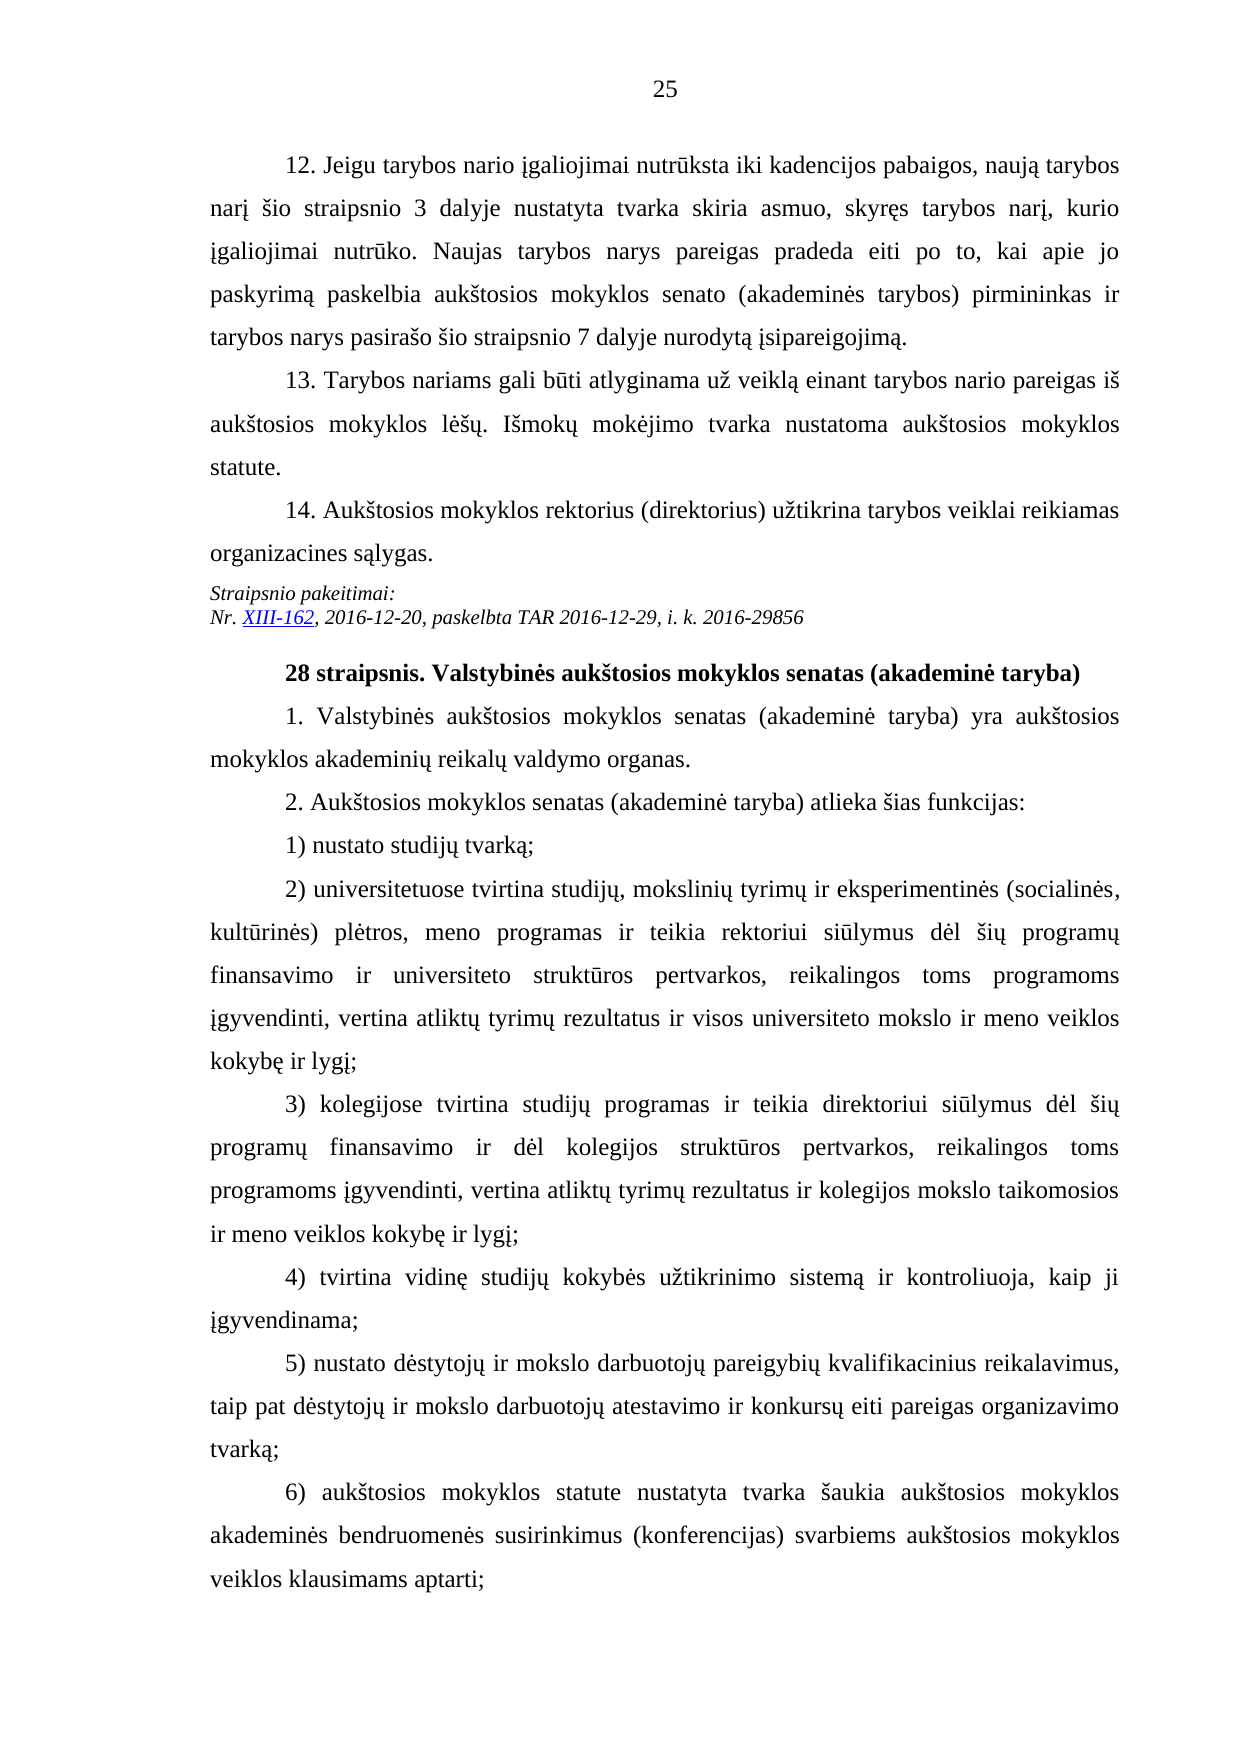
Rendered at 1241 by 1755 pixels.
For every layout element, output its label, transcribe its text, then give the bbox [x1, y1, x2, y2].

text 1) nustato studijų tvarką; [210, 831, 1120, 859]
text 4) tvirtina vidinę studijų kokybės užtikrinimo sistemą ir kontroliuoja, kaip ji įgyvendinama; [210, 1262, 1120, 1334]
text 28 straipsnis. Valstybinės aukštosios mokyklos senatas (akademinė taryba) [210, 658, 1120, 687]
text Straipsnio pakeitimai: [210, 581, 1120, 605]
text 2. Aukštosios mokyklos senatas (akademinė taryba) atlieka šias funkcijas: [210, 787, 1120, 816]
text 2) universitetuose tvirtina studijų, mokslinių tyrimų ir eksperimentinės (socialinės, kultūrinės) plėtros, meno programas ir teikia rektoriui siūlymus dėl šių programų finansavimo ir universiteto struktūros pertvarkos, reikalingos toms programoms įgyvendinti, vertina atliktų tyrimų rezultatus ir visos universiteto mokslo ir meno veiklos kokybę ir lygį; [210, 874, 1120, 1075]
text Nr. XIII-162, 2016-12-20, paskelbta TAR 2016-12-29, i. k. 2016-29856 [210, 605, 1120, 629]
text 5) nustato dėstytojų ir mokslo darbuotojų pareigybių kvalifikacinius reikalavimus, taip pat dėstytojų ir mokslo darbuotojų atestavimo ir konkursų eiti pareigas organizavimo tvarką; [210, 1348, 1120, 1463]
text 1. Valstybinės aukštosios mokyklos senatas (akademinė taryba) yra aukštosios mokyklos akademinių reikalų valdymo organas. [210, 701, 1120, 773]
text 13. Tarybos nariams gali būti atlyginama už veiklą einant tarybos nario pareigas iš aukštosios mokyklos lėšų. Išmokų mokėjimo tvarka nustatoma aukštosios mokyklos statute. [210, 366, 1120, 481]
text 12. Jeigu tarybos nario įgaliojimai nutrūksta iki kadencijos pabaigos, naują tarybos narį šio straipsnio 3 dalyje nustatyta tvarka skiria asmuo, skyręs tarybos narį, kurio įgaliojimai nutrūko. Naujas tarybos narys pareigas pradeda eiti po to, kai apie jo paskyrimą paskelbia aukštosios mokyklos senato (akademinės tarybos) pirmininkas ir tarybos narys pasirašo šio straipsnio 7 dalyje nurodytą įsipareigojimą. [210, 150, 1120, 351]
text 3) kolegijose tvirtina studijų programas ir teikia direktoriui siūlymus dėl šių programų finansavimo ir dėl kolegijos struktūros pertvarkos, reikalingos toms programoms įgyvendinti, vertina atliktų tyrimų rezultatus ir kolegijos mokslo taikomosios ir meno veiklos kokybę ir lygį; [210, 1089, 1120, 1247]
text 14. Aukštosios mokyklos rektorius (direktorius) užtikrina tarybos veiklai reikiamas organizacines sąlygas. [210, 495, 1120, 567]
text 6) aukštosios mokyklos statute nustatyta tvarka šaukia aukštosios mokyklos akademinės bendruomenės susirinkimus (konferencijas) svarbiems aukštosios mokyklos veiklos klausimams aptarti; [210, 1477, 1120, 1592]
